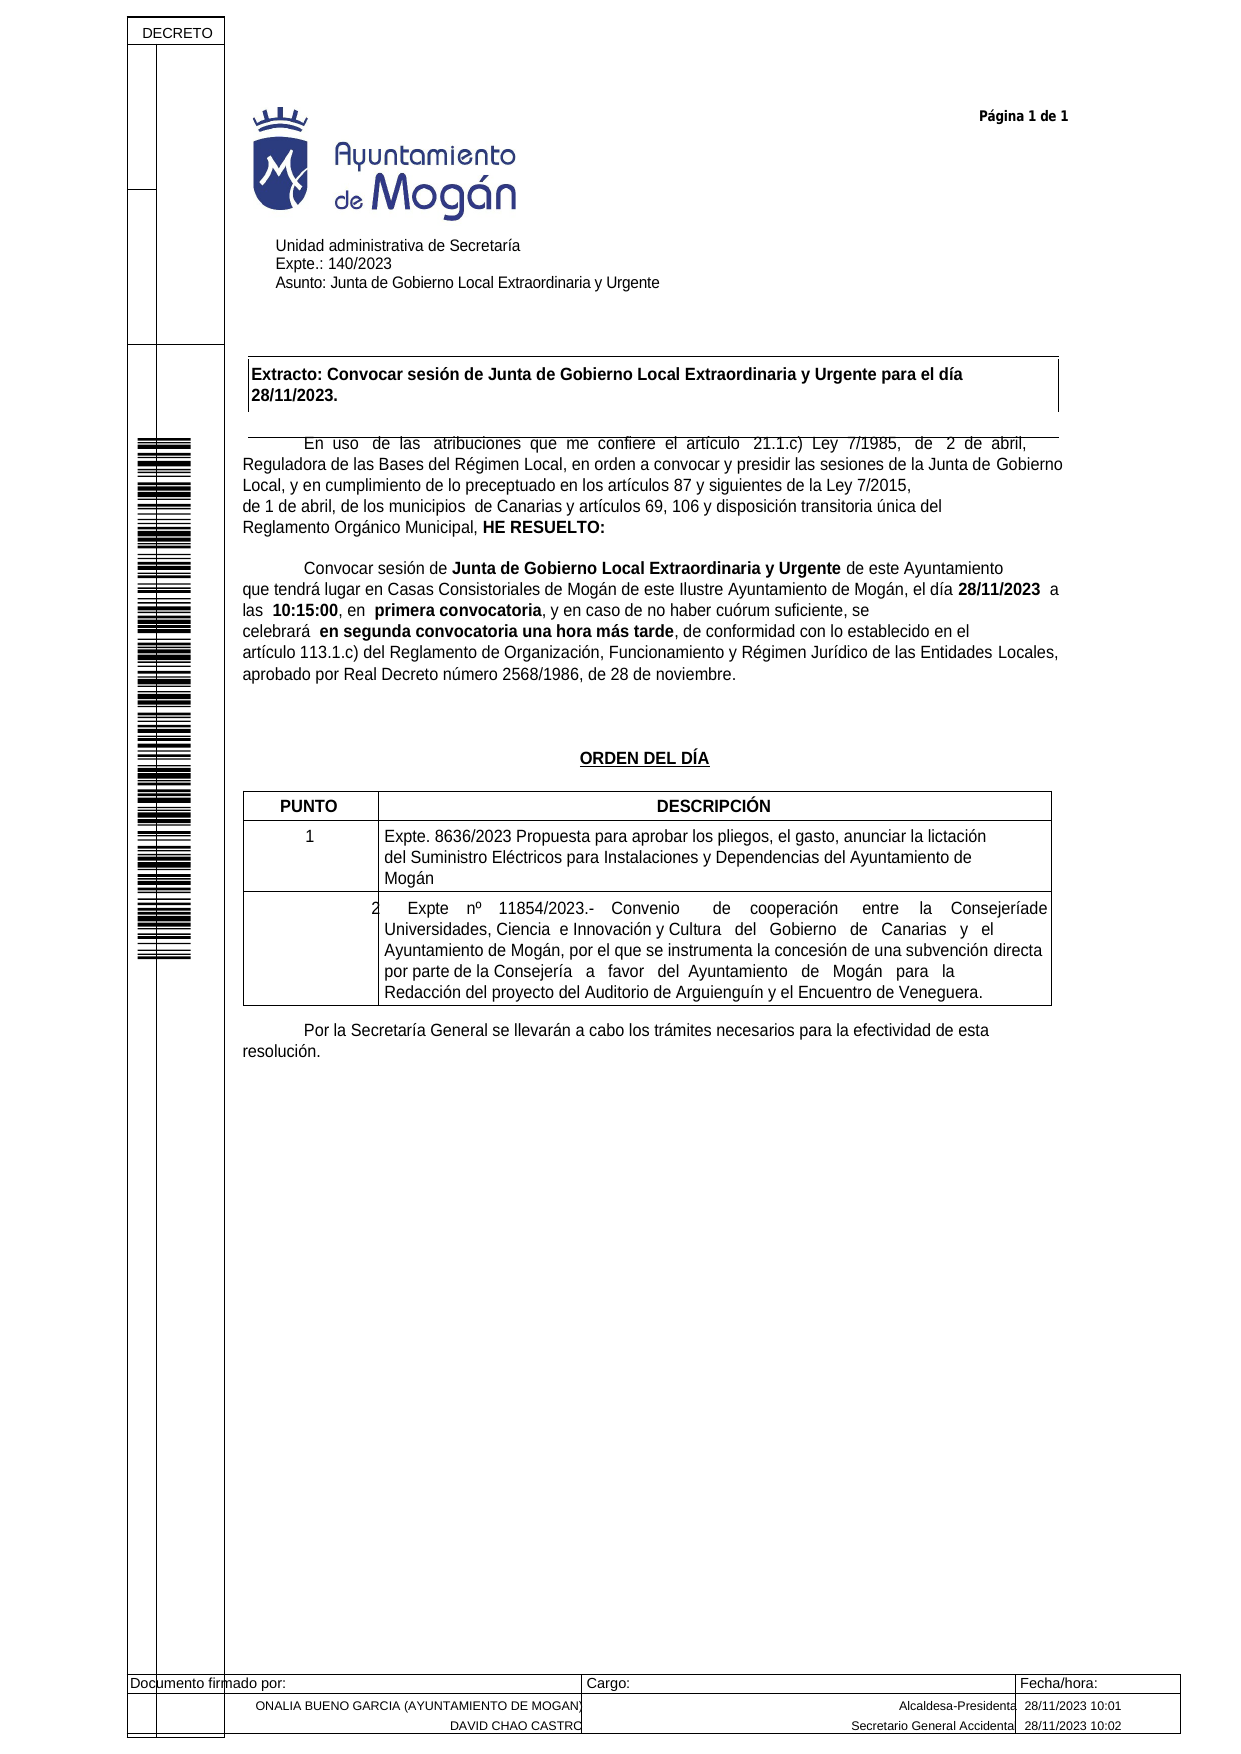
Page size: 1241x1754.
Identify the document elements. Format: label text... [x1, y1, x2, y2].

table_header Cargo: [582, 1675, 1015, 1693]
table_cell [128, 45, 156, 189]
table_header Fecha/hora: [1016, 1675, 1180, 1693]
text Página 1 de 1 [979, 108, 1188, 125]
text Expte.: 140/2023 [275, 255, 1188, 273]
text Convocar sesión de Junta de Gobierno Local Extraordinaria y Urgente de este Ayuntamiento que tendrá lugar en Casas Consistoriales de Mogán de este Ilustre Ayuntamiento de Mogán, el día 28/11/2023 a las 10:15:00, en primera convocatoria, y en caso de no haber cuórum suficiente, se celebrará en segunda convocatoria una hora más tarde, de conformidad con lo establecido en el artículo 113.1.c) del Reglamento de Organización, Funcionamiento y Régimen Jurídico de las Entidades Locales, aprobado por Real Decreto número 2568/1986, de 28 de noviembre. [242, 558, 1072, 684]
table_header DESCRIPCIÓN [379, 792, 1051, 819]
table_cell [157, 345, 224, 1674]
table_cell [128, 190, 156, 343]
table_header DECRETO [128, 18, 224, 43]
table_cell Expte nº 11854/2023.- Convenio de cooperación entre la Consejeríade Universidades, Ciencia e Innovación y Cultura del Gobierno de Canarias y el Ayuntamiento de Mogán, por el que se instrumenta la concesión de una subvención directa por parte de la Consejería a favor del Ayuntamiento de Mogán para la Redacción del proyecto del Auditorio de Arguienguín y el Encuentro de Veneguera. [379, 892, 1051, 1004]
text Por la Secretaría General se llevarán a cabo los trámites necesarios para la efectividad de esta resolución. [242, 1020, 1032, 1062]
text ORDEN DEL DÍA [579, 748, 1188, 769]
text Unidad administrativa de Secretaría [275, 237, 1188, 255]
table_cell Alcaldesa-Presidenta Secretario General Accidental [582, 1694, 1015, 1732]
text En uso de las atribuciones que me confiere el artículo 21.1.c) Ley 7/1985, de 2 de abril, Reguladora de las Bases del Régimen Local, en orden a convocar y presidir las sesiones de la Junta de Gobierno Local, y en cumplimiento de lo preceptuado en los artículos 87 y siguientes de la Ley 7/2015, [242, 432, 1072, 496]
table_cell 28/11/2023 10:01 28/11/2023 10:02 [1016, 1694, 1180, 1732]
text de 1 de abril, de los municipios de Canarias y artículos 69, 106 y disposición transitoria única del Reglamento Orgánico Municipal, HE RESUELTO: [242, 496, 1072, 538]
table_header Documento firmado por: [128, 1675, 581, 1693]
table_cell 1 [244, 821, 378, 891]
table_cell [128, 345, 156, 1674]
table_cell Expte. 8636/2023 Propuesta para aprobar los pliegos, el gasto, anunciar la lictación del Suministro Eléctricos para Instalaciones y Dependencias del Ayuntamiento de Mogán [379, 821, 1051, 891]
text Extracto: Convocar sesión de Junta de Gobierno Local Extraordinaria y Urgente para el día 28/11/2023. [251, 364, 1003, 406]
table_cell [157, 45, 224, 343]
picture [252, 107, 516, 226]
table_header PUNTO [244, 792, 378, 819]
table_cell ONALIA BUENO GARCIA (AYUNTAMIENTO DE MOGAN) DAVID CHAO CASTRO [128, 1694, 581, 1732]
text Asunto: Junta de Gobierno Local Extraordinaria y Urgente [275, 273, 1188, 292]
table_cell 2 [244, 892, 378, 1004]
